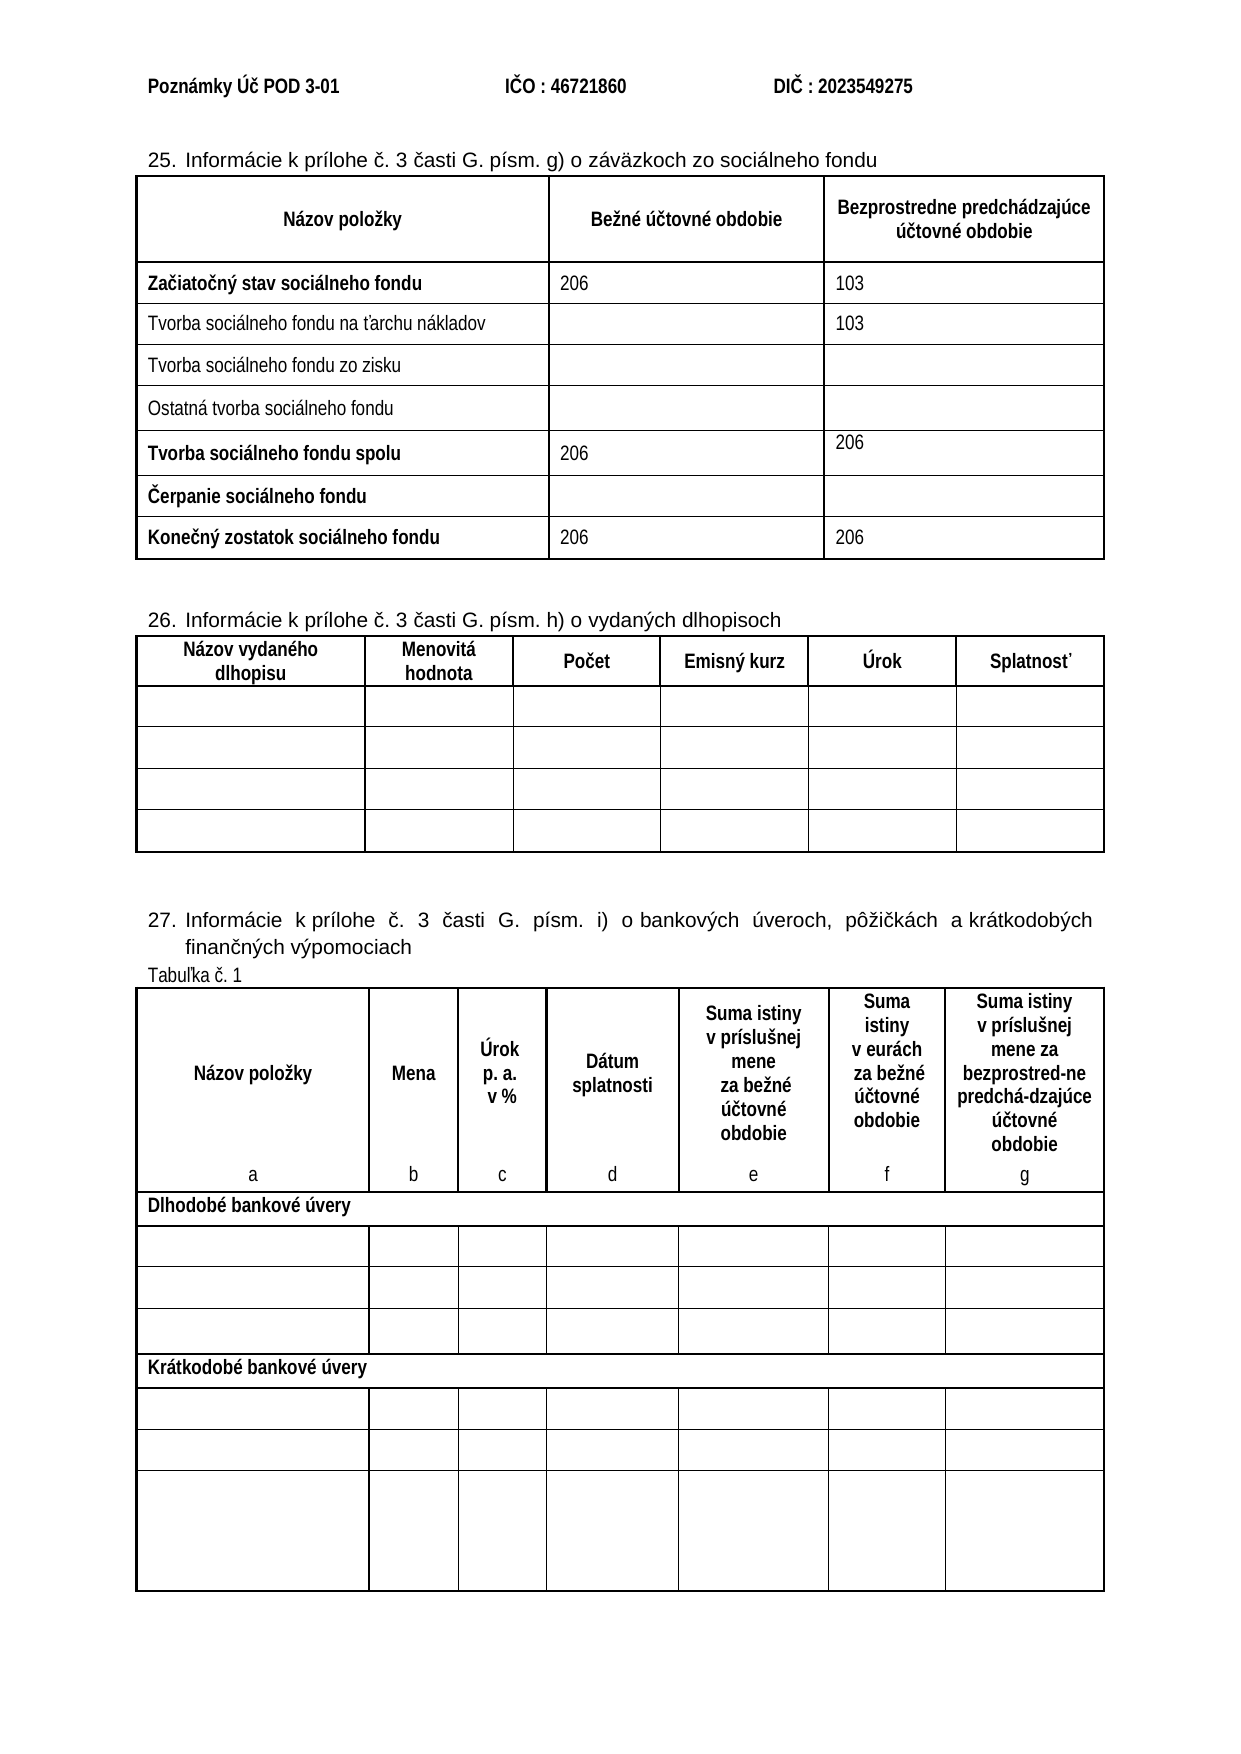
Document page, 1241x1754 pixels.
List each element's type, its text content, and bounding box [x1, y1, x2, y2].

table_cell 103 [825, 263, 1103, 302]
table_header Úrok p. a. v % [459, 989, 545, 1156]
table_cell [138, 1267, 368, 1308]
table_cell Čerpanie sociálneho fondu [138, 476, 548, 516]
table_cell a [138, 1156, 368, 1191]
table_cell [829, 1430, 945, 1470]
text Tabuľka č. 1 [148, 963, 1093, 987]
title Informácie k prílohe č. 3 časti G. písm. g) o záväzkoch zo sociálneho fondu [148, 148, 1093, 172]
table_cell Konečný zostatok sociálneho fondu [138, 517, 548, 558]
table_header Suma istiny v eurách za bežné účtovné obdobie [830, 989, 944, 1156]
table_cell [138, 769, 364, 809]
title Informácie k prílohe č. 3 časti G. písm. i) o bankových úveroch, pôžičkách a krátkodobých finančných výpomociach [148, 908, 1093, 959]
table_cell c [459, 1156, 545, 1191]
table_cell [138, 1471, 368, 1590]
table_cell [138, 1309, 368, 1353]
table_cell [547, 1227, 678, 1266]
table_header Bežné účtovné obdobie [550, 177, 823, 261]
table_cell [825, 476, 1103, 516]
table_cell [661, 727, 808, 768]
table_cell [370, 1267, 458, 1308]
table_cell Tvorba sociálneho fondu na ťarchu nákladov [138, 304, 548, 344]
table_header Počet [514, 637, 659, 685]
table_cell [946, 1389, 1103, 1428]
table_cell [547, 1471, 678, 1590]
table_cell 206 [550, 431, 823, 475]
table_cell [829, 1309, 945, 1353]
table_header Názov vydaného dlhopisu [138, 637, 364, 685]
table_cell 206 [550, 263, 823, 302]
table_cell Ostatná tvorba sociálneho fondu [138, 386, 548, 430]
table_cell Tvorba sociálneho fondu spolu [138, 431, 548, 475]
table_cell [550, 345, 823, 385]
table_cell [138, 1227, 368, 1266]
table_cell [809, 727, 956, 768]
table_cell 103 [825, 304, 1103, 344]
table_cell [459, 1389, 546, 1428]
table_cell [514, 810, 660, 851]
table_cell [679, 1309, 828, 1353]
table_cell [459, 1430, 546, 1470]
table_cell 206 [825, 517, 1103, 558]
table_cell [957, 687, 1103, 726]
table_cell [514, 769, 660, 809]
table_cell [547, 1309, 678, 1353]
table_header Suma istiny v príslušnej mene za bežné účtovné obdobie [680, 989, 828, 1156]
table_cell [370, 1471, 458, 1590]
table_cell [829, 1389, 945, 1428]
table_header Mena [370, 989, 457, 1156]
table_header Emisný kurz [661, 637, 807, 685]
table_cell [514, 687, 660, 726]
table_cell [661, 769, 808, 809]
table_cell [138, 810, 364, 851]
table_cell [661, 687, 808, 726]
table_cell [825, 386, 1103, 430]
table_cell [946, 1471, 1103, 1590]
table_cell [138, 1389, 368, 1428]
table_cell [957, 810, 1103, 851]
table_cell [550, 386, 823, 430]
table_cell [679, 1389, 828, 1428]
table_cell [138, 1430, 368, 1470]
table_cell [370, 1430, 458, 1470]
table_cell [366, 687, 513, 726]
table_cell Dlhodobé bankové úvery [138, 1193, 1103, 1225]
table_header Dátum splatnosti [548, 989, 678, 1156]
table_header Splatnosť [957, 637, 1103, 685]
table_header Suma istiny v príslušnej mene za bezprostred-ne predchá-dzajúce účtovné obdobie [946, 989, 1103, 1156]
table_cell [957, 769, 1103, 809]
table_cell [809, 810, 956, 851]
table_cell [679, 1471, 828, 1590]
title Informácie k prílohe č. 3 časti G. písm. h) o vydaných dlhopisoch [148, 608, 1093, 632]
table_cell Tvorba sociálneho fondu zo zisku [138, 345, 548, 385]
table_header Názov položky [138, 177, 548, 261]
table_cell Krátkodobé bankové úvery [138, 1355, 1103, 1387]
table_cell [829, 1227, 945, 1266]
table_cell [946, 1227, 1103, 1266]
table_cell [809, 769, 956, 809]
table_cell 206 [550, 517, 823, 558]
table_cell [370, 1227, 458, 1266]
table_cell [370, 1309, 458, 1353]
table_cell [138, 687, 364, 726]
table_header Bezprostredne predchádzajúce účtovné obdobie [825, 177, 1103, 261]
table_cell Začiatočný stav sociálneho fondu [138, 263, 548, 302]
table_header Úrok [809, 637, 955, 685]
table_cell [459, 1309, 546, 1353]
table_cell [138, 727, 364, 768]
table_cell f [830, 1156, 944, 1191]
table_cell [547, 1430, 678, 1470]
table_cell b [370, 1156, 457, 1191]
table_cell [370, 1389, 458, 1428]
table_cell e [680, 1156, 828, 1191]
table_cell [661, 810, 808, 851]
table_cell [946, 1267, 1103, 1308]
table_cell [514, 727, 660, 768]
table_cell [679, 1430, 828, 1470]
table_cell [679, 1227, 828, 1266]
table_cell d [548, 1156, 678, 1191]
table_cell [366, 810, 513, 851]
table_cell [829, 1471, 945, 1590]
table_cell [459, 1471, 546, 1590]
table_cell [459, 1267, 546, 1308]
table_cell [946, 1309, 1103, 1353]
table_cell [366, 769, 513, 809]
table_header Názov položky [138, 989, 368, 1156]
table_cell [829, 1267, 945, 1308]
table_cell [825, 345, 1103, 385]
table_header Menovitá hodnota [366, 637, 512, 685]
table_cell [547, 1267, 678, 1308]
table_cell [809, 687, 956, 726]
table_cell [547, 1389, 678, 1428]
table_cell [679, 1267, 828, 1308]
table_cell g [946, 1156, 1103, 1191]
table_cell [366, 727, 513, 768]
table_cell [946, 1430, 1103, 1470]
table_cell [550, 476, 823, 516]
table_cell [459, 1227, 546, 1266]
table_cell [550, 304, 823, 344]
table_cell 206 [825, 431, 1103, 475]
table_cell [957, 727, 1103, 768]
